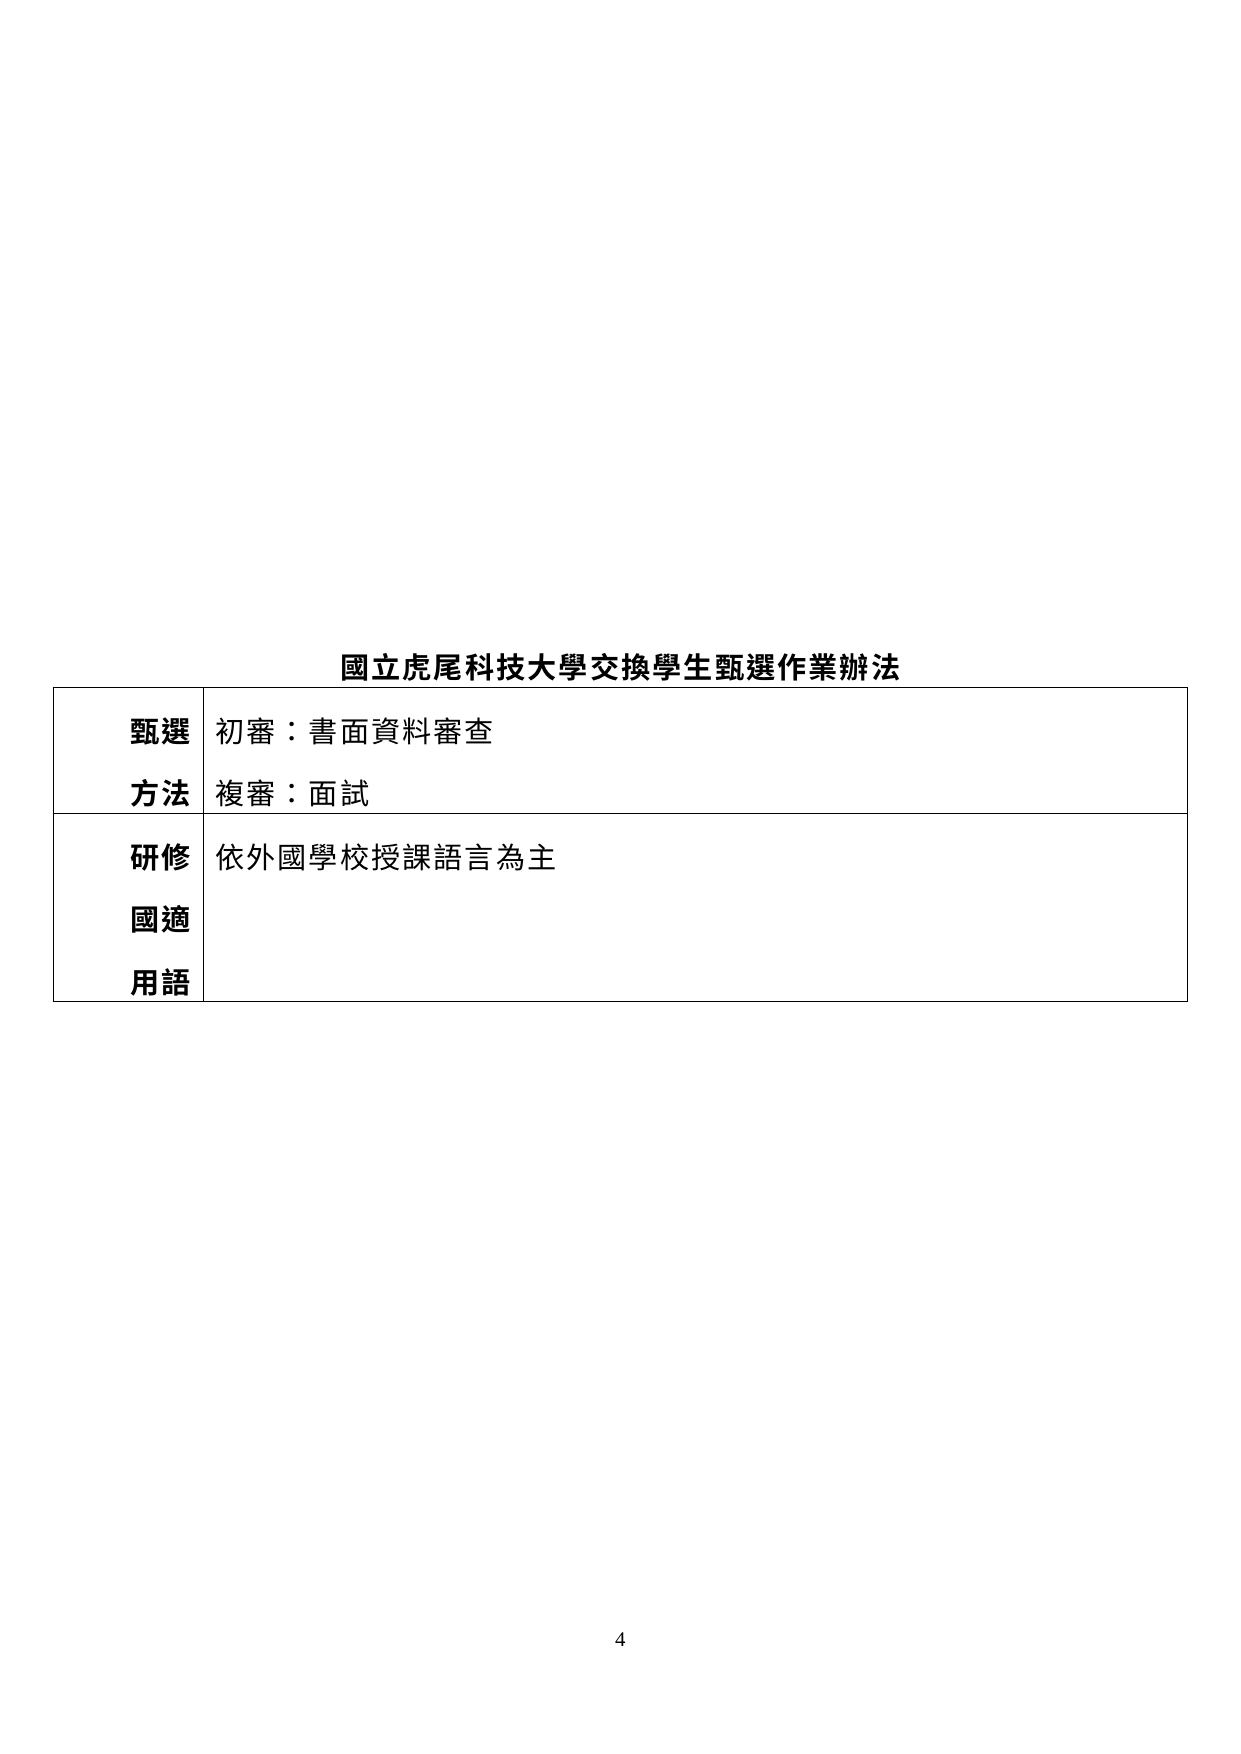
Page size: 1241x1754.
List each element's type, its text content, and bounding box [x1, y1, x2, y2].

table_cell 研修國適用語 [54, 814, 203, 1001]
table_header 初審：書面資料審查 複審：面試 [204, 688, 1187, 813]
text 國立虎尾科技大學交換學生甄選作業辦法 [120, 624, 1120, 687]
table_header 甄選方法 [54, 688, 203, 813]
table_cell 依外國學校授課語言為主 [204, 814, 1187, 1001]
